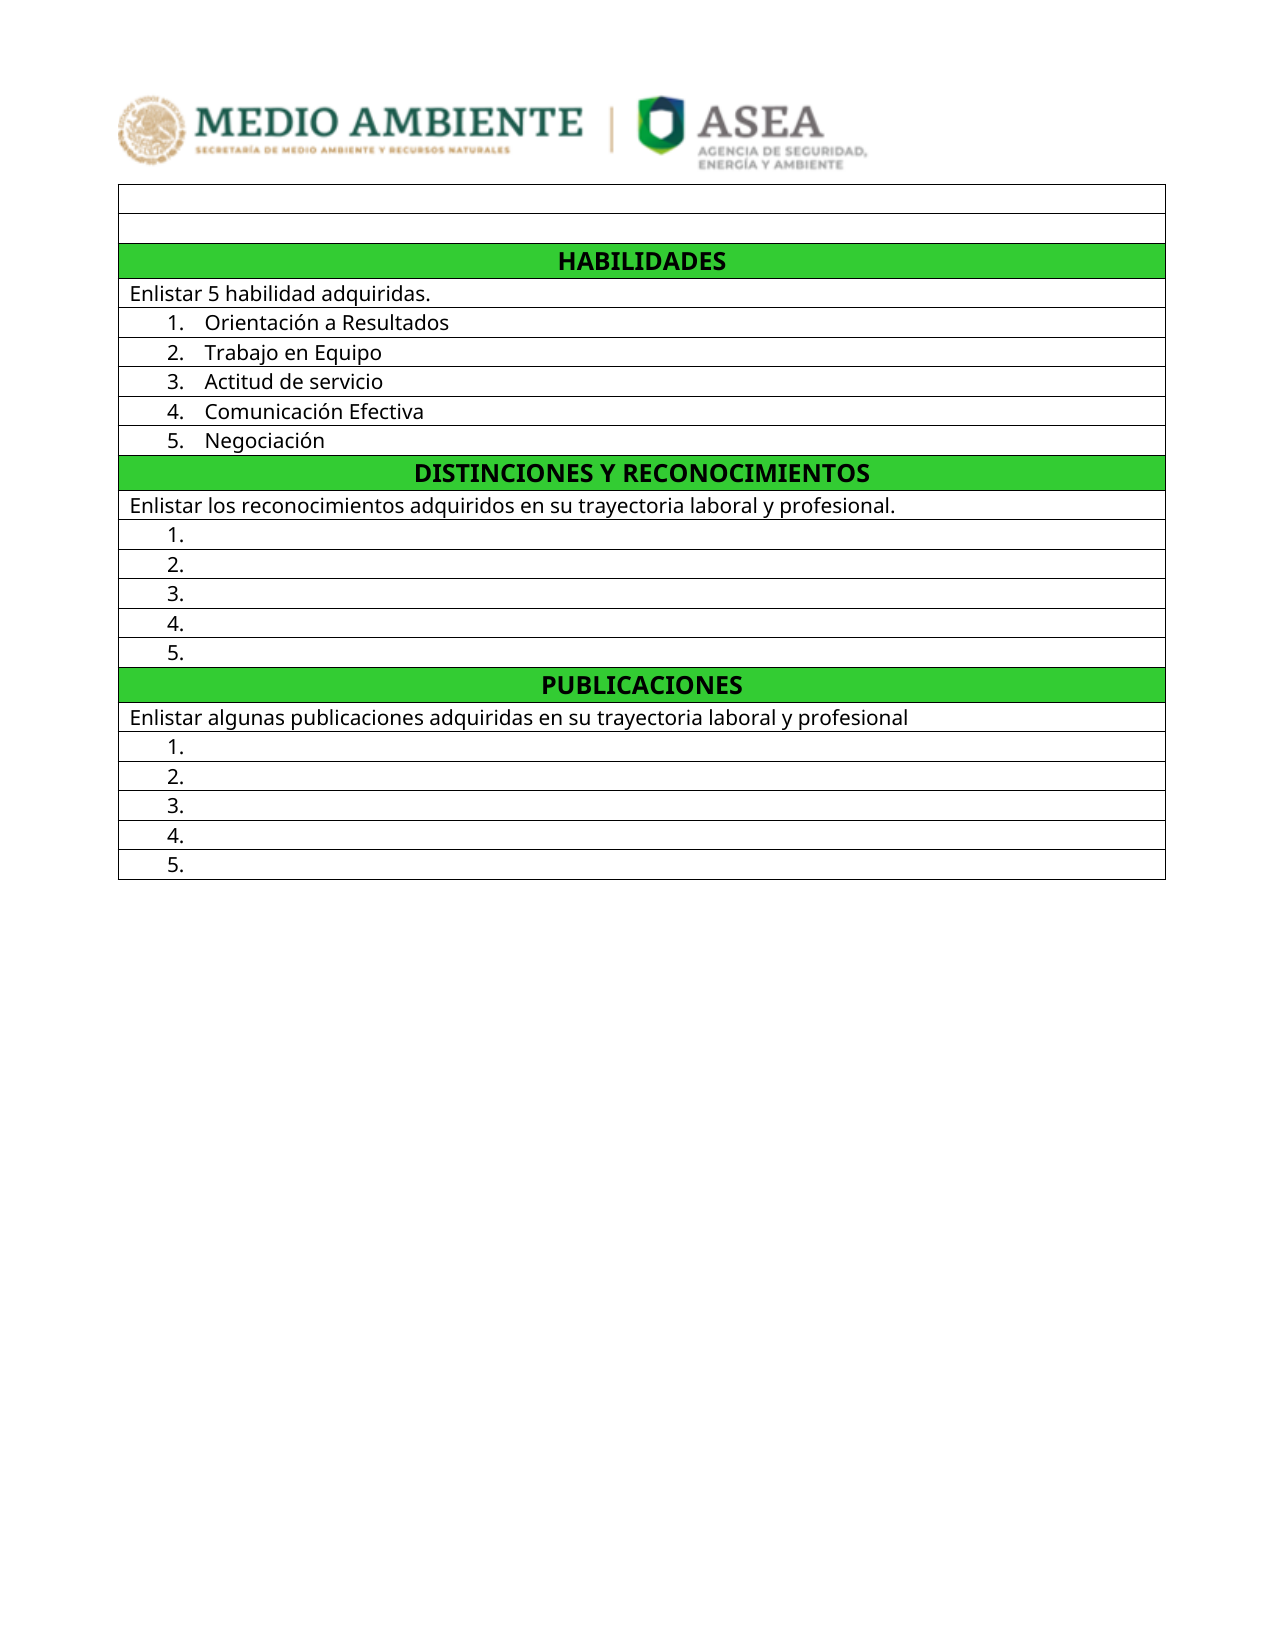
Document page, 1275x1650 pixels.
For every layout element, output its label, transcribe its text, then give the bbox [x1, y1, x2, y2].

table_cell Enlistar algunas publicaciones adquiridas en su trayectoria laboral y profesional [119, 703, 1165, 731]
table_cell [119, 185, 1165, 213]
table_cell [119, 638, 1165, 667]
table_cell HABILIDADES [119, 244, 1165, 278]
table_cell [119, 214, 1165, 243]
table_cell [119, 550, 1165, 578]
table_cell Negociación [119, 426, 1165, 455]
table_cell Orientación a Resultados [119, 308, 1165, 337]
table_cell [119, 520, 1165, 549]
table_cell [119, 850, 1165, 879]
table_cell [119, 821, 1165, 849]
table_cell [119, 732, 1165, 761]
table_cell Comunicación Efectiva [119, 397, 1165, 425]
table_cell Enlistar 5 habilidad adquiridas. [119, 279, 1165, 307]
table_cell PUBLICACIONES [119, 668, 1165, 702]
table_cell Actitud de servicio [119, 367, 1165, 396]
table_cell [119, 791, 1165, 820]
table_cell DISTINCIONES Y RECONOCIMIENTOS [119, 456, 1165, 490]
table_cell Trabajo en Equipo [119, 338, 1165, 366]
table_cell Enlistar los reconocimientos adquiridos en su trayectoria laboral y profesional. [119, 491, 1165, 519]
table_cell [119, 579, 1165, 608]
table_cell [119, 762, 1165, 790]
table_cell [119, 609, 1165, 637]
